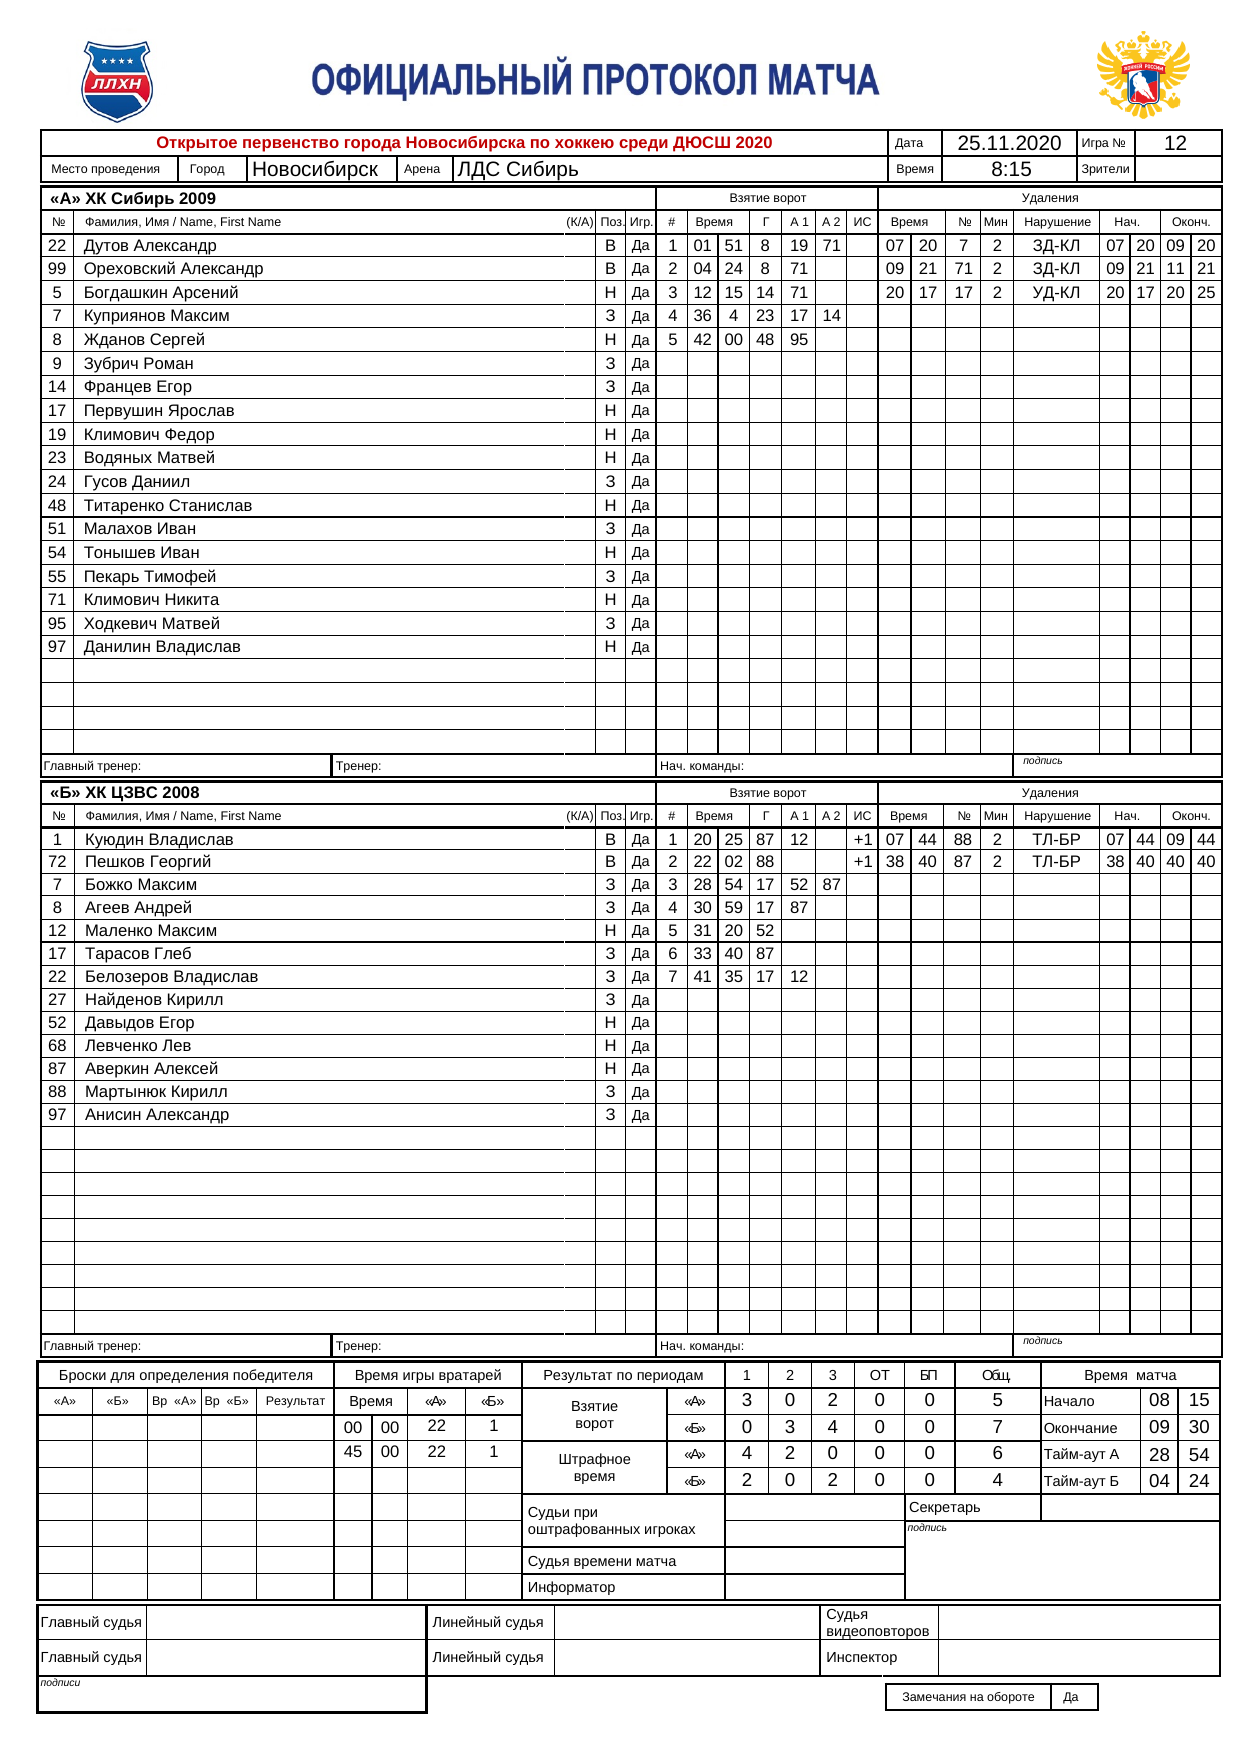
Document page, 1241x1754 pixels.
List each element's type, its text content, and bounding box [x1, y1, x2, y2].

table_cell [981, 446, 1013, 469]
table_cell [816, 1219, 846, 1241]
table_cell [1131, 966, 1160, 987]
table_cell [657, 1288, 687, 1310]
table_cell 07 [1100, 235, 1129, 256]
table_cell Жданов Сергей [74, 328, 564, 351]
table_header 12 [1136, 131, 1221, 155]
table_cell З [596, 612, 625, 634]
table_cell [75, 1150, 564, 1172]
table_cell [750, 683, 781, 706]
table_cell [816, 612, 846, 634]
table_cell [466, 1521, 521, 1546]
table_cell [1014, 1288, 1099, 1310]
table_cell [565, 1150, 595, 1172]
table_cell [1100, 1242, 1129, 1264]
table_cell [555, 1606, 819, 1639]
table_cell [565, 1242, 595, 1264]
table_cell +1 [847, 829, 877, 849]
table_cell Н [596, 920, 625, 941]
table_cell [847, 235, 877, 256]
table_cell 17 [42, 399, 73, 422]
table_cell [879, 494, 910, 516]
table_cell [1100, 565, 1129, 587]
table_cell [847, 612, 877, 634]
table_cell [596, 683, 625, 706]
table_cell Г [750, 211, 781, 233]
table_cell 30 [1179, 1415, 1219, 1440]
table_cell [565, 1104, 595, 1126]
table_cell [944, 1196, 980, 1218]
table_cell [912, 446, 945, 469]
table_cell [1014, 565, 1099, 587]
table_cell 4 [657, 896, 687, 918]
table_cell [879, 1219, 910, 1241]
table_cell [750, 612, 781, 634]
table_cell [719, 494, 749, 516]
table_cell [688, 1196, 717, 1218]
table_cell [816, 683, 846, 706]
table_cell Н [596, 446, 625, 469]
table_cell [42, 1311, 74, 1333]
table_cell [944, 1173, 980, 1195]
table_cell 17 [946, 281, 980, 303]
table_cell [1131, 588, 1160, 611]
table_cell 87 [42, 1058, 74, 1079]
table_cell [596, 730, 625, 753]
table_cell [946, 470, 980, 493]
table_cell [1192, 352, 1221, 374]
table_cell [847, 874, 877, 895]
table_cell [1131, 541, 1160, 564]
table_cell [688, 470, 717, 493]
table_cell 20 [719, 920, 749, 941]
table_cell [879, 588, 910, 611]
table_cell Мартынюк Кирилл [75, 1081, 564, 1103]
table_cell [719, 1288, 749, 1310]
table_cell [719, 612, 749, 634]
table_cell [1100, 1081, 1129, 1103]
table_cell [688, 541, 717, 564]
table_cell [912, 1219, 943, 1241]
table_cell [719, 1242, 749, 1264]
table_cell [981, 1035, 1013, 1057]
table_cell 40 [1192, 850, 1221, 872]
table_cell [42, 1288, 74, 1310]
table_cell Да [626, 896, 655, 918]
table_cell [816, 659, 846, 682]
table_cell 88 [750, 850, 781, 872]
table_cell [782, 1265, 815, 1287]
table_cell [688, 565, 717, 587]
table_cell [1100, 707, 1129, 729]
table_cell [1131, 1058, 1160, 1079]
table_cell [816, 352, 846, 374]
table_cell [42, 1127, 74, 1149]
table_cell 22 [408, 1416, 465, 1440]
table_cell [1192, 328, 1221, 351]
table_cell 0 [855, 1442, 904, 1467]
table_cell [1161, 1288, 1190, 1310]
table_cell [847, 920, 877, 941]
table_cell Белозеров Владислав [75, 966, 564, 987]
table_cell Да [626, 874, 655, 895]
table_cell [565, 281, 595, 303]
table_cell [944, 1219, 980, 1241]
table_cell [879, 636, 910, 658]
table_cell [657, 1104, 687, 1126]
table_cell [750, 1196, 781, 1218]
table_cell подпись [1014, 1335, 1221, 1356]
table_cell Да [626, 588, 655, 611]
table_cell [1014, 1081, 1099, 1103]
table_cell З [596, 518, 625, 540]
table_cell [1014, 1242, 1099, 1264]
table_cell Нач. команды: [657, 1335, 1012, 1356]
table_cell [847, 1265, 877, 1287]
table_cell [719, 588, 749, 611]
table_cell [981, 376, 1013, 398]
table_cell [782, 1173, 815, 1195]
table_cell 0 [905, 1442, 954, 1467]
table_cell Гусов Даниил [74, 470, 564, 493]
table_cell [688, 1288, 717, 1310]
table_cell [847, 1081, 877, 1103]
table_cell Да [626, 829, 655, 849]
table_cell [1131, 470, 1160, 493]
table_cell [782, 989, 815, 1011]
table_cell Н [596, 281, 625, 303]
table_cell [1131, 636, 1160, 658]
table_cell [75, 1127, 564, 1149]
table_cell [1161, 874, 1190, 895]
table_cell [912, 920, 943, 941]
table_cell [944, 896, 980, 918]
table_cell 4 [726, 1442, 768, 1467]
table_cell [1131, 896, 1160, 918]
table_cell [565, 829, 595, 849]
table_cell [42, 1242, 74, 1264]
table_cell [719, 1081, 749, 1103]
table_cell [565, 565, 595, 587]
table_cell Секретарь [906, 1495, 1040, 1520]
table_cell [847, 896, 877, 918]
table_cell [946, 494, 980, 516]
table_cell [1192, 943, 1221, 964]
table_cell 3 [726, 1389, 768, 1413]
table_cell [782, 1127, 815, 1149]
table_cell Инспектор [821, 1640, 938, 1675]
table_cell 1 [466, 1441, 521, 1467]
table_cell [1014, 541, 1099, 564]
table_cell [750, 707, 781, 729]
table_cell [565, 1219, 595, 1241]
table_cell 17 [750, 896, 781, 918]
table_cell [373, 1494, 407, 1520]
table_cell [944, 966, 980, 987]
table_cell 20 [912, 235, 945, 256]
table_cell [944, 1311, 980, 1333]
table_cell [1131, 989, 1160, 1011]
table_cell [93, 1494, 147, 1520]
table_cell [688, 446, 717, 469]
table_cell [816, 281, 846, 303]
table_cell [657, 1265, 687, 1287]
table_cell [816, 730, 846, 753]
table_cell 28 [1141, 1441, 1177, 1467]
table_cell Пекарь Тимофей [74, 565, 564, 587]
table_cell [1131, 1265, 1160, 1287]
table_cell [1100, 352, 1129, 374]
table_cell [1100, 446, 1129, 469]
table_cell [1131, 1173, 1160, 1195]
table_cell [1100, 1173, 1129, 1195]
table_cell [1014, 588, 1099, 611]
table_cell 87 [944, 850, 980, 872]
table_cell [1014, 1311, 1099, 1333]
table_cell [1100, 1035, 1129, 1057]
table_cell [626, 1288, 655, 1310]
table_cell [1131, 328, 1160, 351]
table_cell [816, 446, 846, 469]
table_cell [1100, 966, 1129, 987]
table_cell [1131, 707, 1160, 729]
table_cell [93, 1547, 147, 1573]
table_cell [750, 1242, 781, 1264]
table_cell 40 [1131, 850, 1160, 872]
table_cell Да [626, 920, 655, 941]
table_cell 72 [42, 850, 74, 872]
table_cell [565, 446, 595, 469]
table_cell 20 [1161, 281, 1190, 303]
table_cell [657, 423, 687, 445]
table_cell Куюдин Владислав [75, 829, 564, 849]
table_cell [981, 874, 1013, 895]
table_cell 44 [912, 829, 943, 849]
table_cell [1131, 920, 1160, 941]
table_cell [1192, 423, 1221, 445]
table_cell Штрафное время [523, 1442, 666, 1493]
table_header 25.11.2020 [943, 131, 1076, 155]
table_cell [1192, 683, 1221, 706]
table_cell [750, 1081, 781, 1103]
table_cell [750, 446, 781, 469]
table_cell [879, 659, 910, 682]
table_cell 36 [688, 305, 717, 327]
table_cell [1014, 943, 1099, 964]
table_cell [1014, 1058, 1099, 1079]
table_cell [816, 1127, 846, 1149]
table_cell З [596, 352, 625, 374]
table_cell [981, 565, 1013, 587]
table_cell 1 [657, 829, 687, 849]
table_cell [1131, 1127, 1160, 1149]
table_cell [257, 1441, 333, 1467]
table_cell [1161, 423, 1190, 445]
table_cell [981, 1058, 1013, 1079]
table_cell [912, 874, 943, 895]
table_cell [981, 989, 1013, 1011]
table_cell [1100, 1288, 1129, 1310]
table_cell [688, 1104, 717, 1126]
table_cell [565, 989, 595, 1011]
table_cell [148, 1468, 201, 1493]
table_cell [847, 423, 877, 445]
table_cell 2 [981, 235, 1013, 256]
table_cell [1100, 399, 1129, 422]
table_cell [847, 636, 877, 658]
table_cell [847, 518, 877, 540]
table_cell 3 [657, 874, 687, 895]
table_cell [373, 1547, 407, 1573]
table_cell [1100, 541, 1129, 564]
table_cell Оконч. [1161, 211, 1221, 233]
table_cell Дутов Александр [74, 235, 564, 256]
table_cell Да [626, 281, 655, 303]
table_cell 0 [769, 1468, 811, 1493]
table_cell [946, 612, 980, 634]
table_cell [912, 896, 943, 918]
table_cell Нарушение [1014, 211, 1099, 233]
table_cell [1100, 874, 1129, 895]
table_cell Судьи при оштрафованных игроках [523, 1495, 724, 1546]
table_cell [1161, 376, 1190, 398]
table_cell УД-КЛ [1014, 281, 1099, 303]
table_cell «А» [39, 1389, 92, 1413]
table_cell З [596, 1081, 625, 1103]
table_cell 4 [657, 305, 687, 327]
table_cell [257, 1494, 333, 1520]
table_cell Поз. [596, 805, 625, 826]
table_cell Н [596, 1058, 625, 1079]
table_cell [912, 1127, 943, 1149]
table_cell [981, 1104, 1013, 1126]
table_cell 95 [782, 328, 815, 351]
table_header Да [1052, 1685, 1097, 1709]
table_cell [879, 730, 910, 753]
table_cell [946, 423, 980, 445]
table_cell [981, 1265, 1013, 1287]
table_cell 09 [1100, 257, 1129, 280]
table_header Замечания на обороте [887, 1685, 1050, 1709]
table_cell [847, 1288, 877, 1310]
table_cell [565, 1173, 595, 1195]
table_cell Тарасов Глеб [75, 943, 564, 964]
table_cell [565, 423, 595, 445]
table_cell [981, 1173, 1013, 1195]
table_cell [1136, 157, 1221, 181]
table_header Время матча [1042, 1363, 1219, 1387]
table_cell 2 [981, 829, 1013, 849]
table_cell А 2 [816, 211, 846, 233]
table_cell 5 [657, 328, 687, 351]
table_cell [946, 399, 980, 422]
table_cell 17 [1131, 281, 1160, 303]
table_cell [750, 1012, 781, 1033]
table_cell [565, 1012, 595, 1033]
table_cell [1192, 494, 1221, 516]
table_cell [816, 376, 846, 398]
table_cell 33 [688, 943, 717, 964]
table_cell [202, 1547, 256, 1573]
table_cell [782, 1311, 815, 1333]
table_cell [816, 518, 846, 540]
table_header Броски для определения победителя [39, 1363, 333, 1387]
table_cell [1192, 446, 1221, 469]
table_cell +1 [847, 850, 877, 872]
table_cell [596, 1311, 625, 1333]
table_cell Игр. [626, 211, 655, 233]
table_cell [596, 1127, 625, 1149]
table_cell Фамилия, Имя / Name, First Name [75, 805, 565, 826]
table_cell [1014, 328, 1099, 351]
table_cell 20 [1100, 281, 1129, 303]
table_cell [1192, 1150, 1221, 1172]
table_cell [912, 470, 945, 493]
table_cell [1192, 636, 1221, 658]
table_cell Ореховский Александр [74, 257, 564, 280]
table_cell [946, 352, 980, 374]
table_cell Н [596, 636, 625, 658]
table_cell Да [626, 257, 655, 280]
table_cell 0 [905, 1468, 954, 1493]
table_cell [1131, 494, 1160, 516]
table_cell [981, 305, 1013, 327]
table_cell [981, 1196, 1013, 1218]
table_cell [1161, 1081, 1190, 1103]
table_cell 8:15 [943, 157, 1076, 181]
table_cell [750, 1288, 781, 1310]
table_cell Н [596, 423, 625, 445]
table_cell [42, 730, 73, 753]
table_cell [1100, 943, 1129, 964]
table_cell В [596, 235, 625, 256]
table_cell [688, 1058, 717, 1079]
table_cell Первушин Ярослав [74, 399, 564, 422]
table_cell Взятие ворот [523, 1389, 666, 1440]
table_cell [626, 1265, 655, 1287]
table_cell [147, 1640, 425, 1675]
table_cell 8 [750, 257, 781, 280]
table_cell [565, 518, 595, 540]
table_cell [1014, 376, 1099, 398]
table_cell 23 [750, 305, 781, 327]
table_cell [408, 1574, 465, 1599]
table_cell [847, 1035, 877, 1057]
table_cell [879, 328, 910, 351]
table_cell [75, 1219, 564, 1241]
table_cell 22 [408, 1441, 465, 1467]
table_cell [981, 730, 1013, 753]
table_cell [879, 1058, 910, 1079]
table_cell [1014, 1104, 1099, 1126]
table_cell [688, 518, 717, 540]
table_cell [719, 1012, 749, 1033]
table_cell 8 [42, 328, 73, 351]
table_cell [565, 1265, 595, 1287]
table_cell [657, 541, 687, 564]
table_cell [912, 352, 945, 374]
table_cell 17 [782, 305, 815, 327]
table_cell [1100, 659, 1129, 682]
table_cell [847, 446, 877, 469]
table_cell [75, 1288, 564, 1310]
table_cell [1161, 920, 1190, 941]
table_cell [719, 565, 749, 587]
table_cell [782, 565, 815, 587]
table_cell [1131, 874, 1160, 895]
table_cell [1014, 305, 1099, 327]
table_cell Да [626, 541, 655, 564]
table_cell [1161, 399, 1190, 422]
table_cell [626, 1173, 655, 1195]
table_cell [816, 1081, 846, 1103]
table_cell 3 [769, 1415, 811, 1440]
table_cell [93, 1574, 147, 1599]
table_cell [688, 612, 717, 634]
picture [5, 28, 1197, 129]
table_cell 07 [879, 235, 910, 256]
table_cell 19 [782, 235, 815, 256]
table_cell [657, 1173, 687, 1195]
table_cell [1014, 470, 1099, 493]
table_cell 1 [657, 235, 687, 256]
table_cell [565, 588, 595, 611]
table_cell [847, 1219, 877, 1241]
table_cell [1161, 1242, 1190, 1264]
table_cell 5 [42, 281, 73, 303]
table_cell 02 [719, 850, 749, 872]
table_cell [1131, 730, 1160, 753]
table_cell [912, 943, 943, 964]
table_cell [565, 659, 595, 682]
table_cell [782, 920, 815, 941]
table_cell [257, 1574, 333, 1599]
table_cell (К/А) [565, 805, 595, 826]
table_cell [657, 1127, 687, 1149]
table_cell [847, 305, 877, 327]
table_cell [750, 376, 781, 398]
table_cell [816, 1058, 846, 1079]
table_cell [879, 896, 910, 918]
table_cell [912, 1311, 943, 1333]
table_cell [688, 588, 717, 611]
table_cell 0 [855, 1415, 904, 1440]
table_cell [565, 470, 595, 493]
table_cell 12 [688, 281, 717, 303]
table_cell [719, 446, 749, 469]
table_cell Климович Федор [74, 423, 564, 445]
table_cell [782, 1012, 815, 1033]
table_cell [879, 1035, 910, 1057]
table_cell 42 [688, 328, 717, 351]
table_cell [39, 1547, 92, 1573]
table_cell [981, 399, 1013, 422]
table_header 2 [769, 1363, 811, 1387]
table_cell [750, 989, 781, 1011]
table_cell [816, 943, 846, 964]
table_cell 17 [42, 943, 74, 964]
table_cell Куприянов Максим [74, 305, 564, 327]
table_cell [782, 588, 815, 611]
table_cell [816, 1104, 846, 1126]
table_cell [981, 683, 1013, 706]
table_cell [847, 1104, 877, 1126]
table_cell [1131, 1242, 1160, 1264]
table_cell 35 [719, 966, 749, 987]
table_cell Игр. [626, 805, 655, 826]
table_cell 2 [981, 257, 1013, 280]
table_cell [39, 1468, 92, 1493]
table_cell [657, 1058, 687, 1079]
table_cell [657, 730, 687, 753]
table_cell 00 [373, 1441, 407, 1467]
table_cell [879, 1012, 910, 1033]
table_cell Н [596, 1012, 625, 1033]
table_cell 2 [981, 281, 1013, 303]
table_cell [466, 1494, 521, 1520]
table_cell [912, 1012, 943, 1033]
table_cell [946, 707, 980, 729]
table_cell [1161, 1173, 1190, 1195]
table_header Дата [889, 131, 941, 155]
table_cell Тренер: [333, 1335, 655, 1356]
table_cell [847, 328, 877, 351]
table_cell 12 [42, 920, 74, 941]
table_cell [816, 1196, 846, 1218]
table_cell [1161, 1058, 1190, 1079]
table_cell [847, 257, 877, 280]
table_cell 99 [42, 257, 73, 280]
table_cell [1161, 305, 1190, 327]
table_cell [750, 423, 781, 445]
table_cell [1161, 896, 1190, 918]
table_cell [1100, 612, 1129, 634]
table_cell [946, 636, 980, 658]
table_cell [688, 989, 717, 1011]
table_cell Нач. [1100, 211, 1160, 233]
table_cell № [42, 211, 73, 233]
table_cell 40 [912, 850, 943, 872]
table_cell [335, 1521, 371, 1546]
table_cell [1192, 1219, 1221, 1241]
table_cell З [596, 874, 625, 895]
table_cell 23 [42, 446, 73, 469]
table_cell [816, 636, 846, 658]
table_cell 22 [42, 966, 74, 987]
table_cell [847, 730, 877, 753]
table_cell Да [626, 1081, 655, 1103]
table_cell [148, 1574, 201, 1599]
table_cell [74, 730, 564, 753]
table_cell [148, 1441, 201, 1467]
table_cell [148, 1416, 201, 1440]
table_cell [944, 1150, 980, 1172]
table_cell [1192, 659, 1221, 682]
table_cell [816, 1012, 846, 1033]
table_cell [944, 1012, 980, 1033]
table_cell ЛДС Сибирь [454, 157, 887, 181]
table_cell [42, 1265, 74, 1287]
table_cell [688, 730, 717, 753]
table_cell [1161, 1150, 1190, 1172]
table_cell [946, 659, 980, 682]
table_cell 08 [1141, 1389, 1177, 1413]
table_cell [847, 1173, 877, 1195]
table_cell [1192, 1288, 1221, 1310]
table_cell [1014, 989, 1099, 1011]
table_cell Божко Максим [75, 874, 564, 895]
table_cell [1100, 376, 1129, 398]
table_cell [565, 376, 595, 398]
table_cell [816, 1035, 846, 1057]
table_cell Время [688, 211, 749, 233]
table_cell [1100, 588, 1129, 611]
table_cell 20 [879, 281, 910, 303]
table_cell [946, 328, 980, 351]
table_header Время игры вратарей [335, 1363, 521, 1387]
table_cell [75, 1311, 564, 1333]
table_cell [782, 1242, 815, 1264]
table_cell [816, 1173, 846, 1195]
table_cell [565, 235, 595, 256]
table_cell Водяных Матвей [74, 446, 564, 469]
table_cell [688, 352, 717, 374]
table_cell [912, 1196, 943, 1218]
table_cell [1014, 446, 1099, 469]
table_cell # [657, 211, 687, 233]
table_cell [39, 1574, 92, 1599]
table_cell [782, 943, 815, 964]
table_cell [1192, 1173, 1221, 1195]
table_cell Анисин Александр [75, 1104, 564, 1126]
table_cell [688, 1081, 717, 1103]
table_cell [847, 943, 877, 964]
table_cell 5 [657, 920, 687, 941]
table_cell [816, 541, 846, 564]
table_cell [257, 1468, 333, 1493]
table_cell 14 [750, 281, 781, 303]
table_cell [565, 966, 595, 987]
table_cell ТЛ-БР [1014, 829, 1099, 849]
table_cell Аверкин Алексей [75, 1058, 564, 1079]
table_cell Мин [981, 805, 1013, 826]
table_cell [565, 1311, 595, 1333]
table_cell 17 [750, 966, 781, 987]
table_cell [879, 707, 910, 729]
table_cell Левченко Лев [75, 1035, 564, 1057]
table_cell Н [596, 494, 625, 516]
table_cell З [596, 470, 625, 493]
table_cell [1131, 1196, 1160, 1218]
table_cell З [596, 896, 625, 918]
table_cell [981, 588, 1013, 611]
table_cell [148, 1547, 201, 1573]
table_cell [1161, 636, 1190, 658]
table_cell [657, 989, 687, 1011]
table_cell 20 [1131, 235, 1160, 256]
table_cell [1192, 399, 1221, 422]
table_cell [879, 943, 910, 964]
table_cell Начало [1042, 1389, 1140, 1413]
table_cell [1192, 565, 1221, 587]
table_cell Арена [398, 157, 452, 181]
table_cell А 2 [816, 805, 846, 826]
table_cell [750, 1219, 781, 1241]
table_cell [981, 1081, 1013, 1103]
table_cell [816, 920, 846, 941]
table_cell ЗД-КЛ [1014, 257, 1099, 280]
table_cell [596, 1150, 625, 1172]
table_cell 14 [816, 305, 846, 327]
table_cell Пешков Георгий [75, 850, 564, 872]
table_cell [1100, 328, 1129, 351]
table_cell [1014, 707, 1099, 729]
table_cell [981, 943, 1013, 964]
table_cell [879, 1242, 910, 1264]
table_cell Вр «Б» [202, 1389, 256, 1413]
table_cell [782, 850, 815, 872]
table_cell [912, 659, 945, 682]
table_cell [847, 588, 877, 611]
table_cell 09 [1161, 829, 1190, 849]
table_cell [946, 446, 980, 469]
table_cell [1014, 920, 1099, 941]
table_cell Н [596, 541, 625, 564]
table_cell [202, 1521, 256, 1546]
table_cell 51 [719, 235, 749, 256]
table_cell [912, 966, 943, 987]
table_cell [1131, 565, 1160, 587]
table_cell [816, 494, 846, 516]
table_cell [1192, 1311, 1221, 1333]
table_cell [782, 376, 815, 398]
table_cell [1014, 966, 1099, 987]
table_cell Главный судья [39, 1606, 146, 1639]
table_cell [782, 446, 815, 469]
table_header Удаления [879, 783, 1221, 803]
table_cell 01 [688, 235, 717, 256]
table_cell [657, 352, 687, 374]
table_cell [847, 565, 877, 587]
table_cell [657, 376, 687, 398]
table_cell Францев Егор [74, 376, 564, 398]
table_cell [1131, 659, 1160, 682]
table_cell Давыдов Егор [75, 1012, 564, 1033]
table_cell 09 [1161, 235, 1190, 256]
table_cell [657, 399, 687, 422]
table_cell 4 [812, 1415, 854, 1440]
table_cell [816, 470, 846, 493]
table_cell [1131, 612, 1160, 634]
table_cell [93, 1441, 147, 1467]
table_cell [719, 1219, 749, 1241]
table_cell Город [179, 157, 246, 181]
table_cell [944, 1058, 980, 1079]
table_cell Время [879, 805, 943, 826]
table_cell [657, 1150, 687, 1172]
table_cell Информатор [523, 1575, 724, 1599]
table_cell [1100, 1311, 1129, 1333]
table_cell [912, 494, 945, 516]
table_cell [946, 541, 980, 564]
table_cell [257, 1416, 333, 1440]
table_cell [981, 1311, 1013, 1333]
table_cell 24 [42, 470, 73, 493]
table_cell [847, 541, 877, 564]
table_cell Линейный судья [428, 1640, 554, 1675]
table_cell [912, 399, 945, 422]
table_cell [939, 1606, 1219, 1639]
table_cell Да [626, 423, 655, 445]
table_cell [1161, 707, 1190, 729]
table_cell Зубрич Роман [74, 352, 564, 374]
table_cell [257, 1547, 333, 1573]
table_cell [750, 1173, 781, 1195]
table_cell Богдашкин Арсений [74, 281, 564, 303]
table_cell № [946, 211, 980, 233]
table_cell [782, 1081, 815, 1103]
table_cell [719, 707, 749, 729]
table_cell [847, 352, 877, 374]
table_cell [1161, 966, 1190, 987]
table_cell [565, 257, 595, 280]
table_cell [750, 588, 781, 611]
table_cell З [596, 376, 625, 398]
table_cell 7 [42, 305, 73, 327]
table_cell 71 [816, 235, 846, 256]
table_cell [466, 1547, 521, 1573]
table_cell [782, 636, 815, 658]
table_cell 04 [688, 257, 717, 280]
table_cell [466, 1574, 521, 1599]
table_cell [816, 707, 846, 729]
table_cell [912, 1035, 943, 1057]
table_cell [1014, 730, 1099, 753]
table_cell [750, 1058, 781, 1079]
table_cell [816, 328, 846, 351]
table_cell Мин [981, 211, 1013, 233]
table_cell [596, 1265, 625, 1287]
table_cell [657, 470, 687, 493]
table_cell [946, 518, 980, 540]
table_cell Да [626, 565, 655, 587]
table_cell 44 [1131, 829, 1160, 849]
table_cell [688, 1127, 717, 1149]
table_cell [335, 1468, 371, 1493]
table_cell [912, 541, 945, 564]
table_cell [565, 730, 595, 753]
table_cell [1100, 1150, 1129, 1172]
table_cell З [596, 943, 625, 964]
table_cell Н [596, 588, 625, 611]
table_cell [1192, 966, 1221, 987]
table_cell [719, 1311, 749, 1333]
table_cell [1014, 683, 1099, 706]
table_cell [565, 1196, 595, 1218]
table_cell 27 [42, 989, 74, 1011]
table_cell [816, 423, 846, 445]
table_cell [782, 494, 815, 516]
table_cell [750, 636, 781, 658]
table_cell [726, 1575, 904, 1599]
table_cell Тайм-аут Б [1042, 1468, 1140, 1493]
table_cell [981, 541, 1013, 564]
table_cell А 1 [782, 805, 815, 826]
table_cell [879, 470, 910, 493]
table_cell [1161, 683, 1190, 706]
table_cell [912, 588, 945, 611]
table_cell «Б» [668, 1415, 724, 1440]
table_cell [1014, 636, 1099, 658]
table_cell [847, 707, 877, 729]
table_cell [816, 850, 846, 872]
table_cell Место проведения [42, 157, 177, 181]
table_cell [719, 1058, 749, 1079]
table_cell [912, 305, 945, 327]
table_cell [847, 966, 877, 987]
table_cell [1192, 1035, 1221, 1057]
table_cell [1161, 518, 1190, 540]
table_cell Время [335, 1389, 407, 1413]
table_cell [657, 659, 687, 682]
table_cell [1131, 376, 1160, 398]
table_cell [657, 1012, 687, 1033]
table_cell [847, 376, 877, 398]
table_cell Время [688, 805, 749, 826]
table_cell [750, 494, 781, 516]
table_cell 15 [719, 281, 749, 303]
table_cell 0 [905, 1415, 954, 1440]
table_cell 59 [719, 896, 749, 918]
table_cell 44 [1192, 829, 1221, 849]
table_cell [782, 1219, 815, 1241]
table_cell [750, 659, 781, 682]
table_cell [912, 1288, 943, 1310]
table_cell Нач. [1100, 805, 1160, 826]
table_cell Да [626, 1012, 655, 1033]
table_cell [939, 1640, 1219, 1675]
table_cell Время [889, 157, 941, 181]
table_cell [981, 470, 1013, 493]
table_cell [782, 1196, 815, 1218]
table_cell [981, 966, 1013, 987]
table_cell 24 [1179, 1468, 1219, 1493]
table_cell [565, 943, 595, 964]
table_cell «А» [408, 1389, 465, 1413]
table_cell 48 [42, 494, 73, 516]
table_cell [981, 896, 1013, 918]
table_cell 71 [782, 281, 815, 303]
table_cell [1192, 874, 1221, 895]
table_cell [879, 683, 910, 706]
table_cell [596, 659, 625, 682]
table_cell Да [626, 446, 655, 469]
table_cell [1131, 1311, 1160, 1333]
table_cell [1131, 683, 1160, 706]
table_cell 6 [657, 943, 687, 964]
table_header Общ. [956, 1363, 1040, 1387]
table_cell [147, 1606, 425, 1639]
table_cell [1192, 989, 1221, 1011]
table_cell 00 [373, 1416, 407, 1440]
table_cell [1131, 352, 1160, 374]
table_cell [719, 1035, 749, 1057]
table_cell [626, 1242, 655, 1264]
table_cell [1161, 328, 1190, 351]
table_cell 19 [42, 423, 73, 445]
table_cell [847, 659, 877, 682]
table_cell [719, 518, 749, 540]
table_header ОТ [855, 1363, 904, 1387]
table_cell [565, 399, 595, 422]
table_cell 11 [1161, 257, 1190, 280]
table_cell Результат [257, 1389, 333, 1413]
table_cell 45 [335, 1441, 371, 1467]
table_cell 2 [812, 1468, 854, 1493]
table_cell В [596, 850, 625, 872]
table_cell [912, 376, 945, 398]
table_cell 71 [782, 257, 815, 280]
table_cell [39, 1521, 92, 1546]
table_cell [1161, 1311, 1190, 1333]
table_cell [1014, 399, 1099, 422]
table_cell [946, 305, 980, 327]
table_cell 04 [1141, 1468, 1177, 1493]
table_cell ИС [847, 805, 877, 826]
table_cell [1161, 565, 1190, 587]
table_cell [847, 470, 877, 493]
table_cell 97 [42, 1104, 74, 1126]
table_cell 2 [657, 257, 687, 280]
table_cell [42, 1219, 74, 1241]
table_cell # [657, 805, 687, 826]
table_cell ЗД-КЛ [1014, 235, 1099, 256]
table_cell 20 [1192, 235, 1221, 256]
table_cell 2 [657, 850, 687, 872]
table_cell [596, 1288, 625, 1310]
table_cell [373, 1468, 407, 1493]
table_cell Линейный судья [428, 1606, 554, 1639]
table_cell [847, 989, 877, 1011]
table_cell [1100, 896, 1129, 918]
table_cell [39, 1494, 92, 1520]
table_cell [408, 1468, 465, 1493]
table_cell [879, 966, 910, 987]
table_cell [750, 1311, 781, 1333]
table_cell [565, 1127, 595, 1149]
table_cell 22 [42, 235, 73, 256]
table_cell [750, 1265, 781, 1287]
table_cell [1014, 1265, 1099, 1287]
table_cell 09 [879, 257, 910, 280]
table_cell «А» [668, 1389, 724, 1413]
table_cell [719, 683, 749, 706]
table_cell [981, 920, 1013, 941]
table_cell [912, 1150, 943, 1172]
table_cell «Б » [466, 1389, 521, 1413]
table_cell [596, 1219, 625, 1241]
table_cell [1192, 541, 1221, 564]
table_cell [688, 399, 717, 422]
table_cell Да [626, 235, 655, 256]
table_header 3 [812, 1363, 854, 1387]
table_cell Да [626, 518, 655, 540]
table_cell [912, 989, 943, 1011]
table_cell [1014, 494, 1099, 516]
table_cell [879, 1288, 910, 1310]
table_cell Агеев Андрей [75, 896, 564, 918]
table_cell [1161, 541, 1190, 564]
table_cell [816, 1311, 846, 1333]
table_cell Главный тренер: [42, 1335, 330, 1356]
table_cell 48 [750, 328, 781, 351]
table_cell [1192, 920, 1221, 941]
table_cell 0 [769, 1389, 811, 1413]
table_cell «Б» [668, 1468, 724, 1493]
table_cell 95 [42, 612, 73, 634]
table_cell [719, 399, 749, 422]
table_cell [75, 1265, 564, 1287]
table_cell [408, 1547, 465, 1573]
table_cell 31 [688, 920, 717, 941]
table_cell [847, 494, 877, 516]
table_cell [39, 1441, 92, 1467]
table_cell 17 [912, 281, 945, 303]
table_cell [75, 1173, 564, 1195]
table_cell (К/А) [565, 211, 595, 233]
table_cell [688, 1150, 717, 1172]
table_cell [626, 1127, 655, 1149]
table_cell [565, 1058, 595, 1079]
table_cell [565, 541, 595, 564]
table_cell [565, 850, 595, 872]
table_cell [782, 541, 815, 564]
table_cell 7 [42, 874, 74, 895]
table_cell [74, 707, 564, 729]
table_cell Новосибирск [248, 157, 396, 181]
table_cell [879, 399, 910, 422]
table_cell 38 [1100, 850, 1129, 872]
table_cell [816, 1150, 846, 1172]
table_cell [688, 659, 717, 682]
table_cell [782, 352, 815, 374]
table_cell 87 [750, 943, 781, 964]
table_cell [981, 352, 1013, 374]
table_cell [657, 636, 687, 658]
table_cell 24 [719, 257, 749, 280]
table_cell В [596, 829, 625, 849]
table_cell [1100, 470, 1129, 493]
table_cell Да [626, 376, 655, 398]
table_cell Данилин Владислав [74, 636, 564, 658]
table_cell [202, 1441, 256, 1467]
table_cell [879, 376, 910, 398]
table_cell Да [626, 494, 655, 516]
table_cell 9 [42, 352, 73, 374]
table_cell 54 [42, 541, 73, 564]
table_cell [782, 1150, 815, 1172]
table_cell [42, 1196, 74, 1218]
table_cell [912, 1104, 943, 1126]
table_header Результат по периодам [523, 1363, 724, 1387]
table_cell [565, 683, 595, 706]
table_cell [879, 1173, 910, 1195]
table_cell [657, 494, 687, 516]
table_cell [719, 1196, 749, 1218]
table_cell [148, 1521, 201, 1546]
table_cell [1192, 1058, 1221, 1079]
table_cell [42, 659, 73, 682]
table_cell [42, 707, 73, 729]
table_cell [782, 683, 815, 706]
table_cell Да [626, 989, 655, 1011]
table_cell [565, 1081, 595, 1103]
table_cell 88 [944, 829, 980, 849]
table_cell Оконч. [1161, 805, 1221, 826]
table_cell [657, 683, 687, 706]
table_cell [726, 1495, 904, 1520]
table_cell [879, 305, 910, 327]
table_cell Поз. [596, 211, 625, 233]
table_cell [202, 1574, 256, 1599]
table_cell Да [626, 1035, 655, 1057]
table_header БП [905, 1363, 954, 1387]
table_cell Да [626, 612, 655, 634]
table_cell [565, 328, 595, 351]
table_cell [1100, 1127, 1129, 1149]
table_cell [912, 730, 945, 753]
table_cell [39, 1416, 92, 1440]
table_cell [912, 518, 945, 540]
table_cell [1192, 588, 1221, 611]
table_cell [657, 1219, 687, 1241]
table_cell [719, 636, 749, 658]
table_cell [657, 1081, 687, 1103]
table_cell [981, 1150, 1013, 1172]
table_cell [657, 518, 687, 540]
table_cell [1014, 1173, 1099, 1195]
table_cell [657, 612, 687, 634]
table_cell 2 [726, 1468, 768, 1493]
table_cell [74, 659, 564, 682]
table_cell [1014, 659, 1099, 682]
table_cell 51 [42, 518, 73, 540]
table_cell [1131, 1035, 1160, 1057]
table_cell [879, 565, 910, 587]
table_cell А 1 [782, 211, 815, 233]
table_cell [1131, 1288, 1160, 1310]
table_cell [42, 683, 73, 706]
table_cell Малахов Иван [74, 518, 564, 540]
table_cell Да [626, 399, 655, 422]
table_cell [879, 541, 910, 564]
table_cell 41 [688, 966, 717, 987]
table_cell [1131, 1104, 1160, 1126]
table_cell 2 [812, 1389, 854, 1413]
table_cell [847, 1242, 877, 1264]
table_cell [816, 257, 846, 280]
table_cell [1014, 352, 1099, 374]
table_cell [688, 636, 717, 658]
table_cell 00 [335, 1416, 371, 1440]
table_cell [782, 423, 815, 445]
table_cell [879, 1150, 910, 1172]
table_cell 15 [1179, 1389, 1219, 1413]
table_cell [1014, 1012, 1099, 1033]
table_cell Найденов Кирилл [75, 989, 564, 1011]
table_cell [1100, 1104, 1129, 1126]
table_cell 4 [719, 305, 749, 327]
table_cell [912, 1081, 943, 1103]
table_cell [74, 683, 564, 706]
table_cell [750, 1104, 781, 1126]
table_cell Н [596, 328, 625, 351]
table_cell [1161, 494, 1190, 516]
table_cell [879, 446, 910, 469]
table_cell [75, 1196, 564, 1218]
table_cell Судья видеоповторов [821, 1606, 938, 1639]
table_cell [657, 1311, 687, 1333]
table_cell [1161, 730, 1190, 753]
table_cell [1100, 423, 1129, 445]
table_cell Г [750, 805, 781, 826]
table_cell 25 [1192, 281, 1221, 303]
table_cell 21 [1131, 257, 1160, 280]
table_cell [596, 1242, 625, 1264]
table_cell [1192, 1196, 1221, 1218]
table_cell [912, 636, 945, 658]
table_cell 87 [782, 896, 815, 918]
table_cell [946, 683, 980, 706]
table_cell подписи [39, 1677, 425, 1711]
table_cell [565, 874, 595, 895]
table_cell [816, 829, 846, 849]
table_cell [1161, 659, 1190, 682]
table_cell [1192, 612, 1221, 634]
table_cell подпись [1014, 755, 1221, 776]
table_cell [944, 1265, 980, 1287]
table_cell 14 [42, 376, 73, 398]
table_cell [750, 1150, 781, 1172]
table_cell 54 [719, 874, 749, 895]
table_cell [565, 612, 595, 634]
table_cell [847, 1311, 877, 1333]
table_cell [1192, 305, 1221, 327]
table_cell [912, 1265, 943, 1287]
table_cell [944, 1104, 980, 1126]
table_cell [148, 1494, 201, 1520]
table_cell 00 [719, 328, 749, 351]
table_cell [1131, 1081, 1160, 1103]
table_cell [1131, 399, 1160, 422]
table_cell [1131, 423, 1160, 445]
table_cell [912, 683, 945, 706]
table_cell 7 [946, 235, 980, 256]
table_cell [879, 518, 910, 540]
table_cell [202, 1416, 256, 1440]
table_cell Да [626, 352, 655, 374]
table_header Взятие ворот [657, 783, 877, 803]
table_cell 8 [750, 235, 781, 256]
table_cell Да [626, 636, 655, 658]
table_cell [816, 966, 846, 987]
table_cell [726, 1548, 904, 1573]
table_cell [782, 518, 815, 540]
table_cell [782, 399, 815, 422]
table_cell 55 [42, 565, 73, 587]
table_cell 09 [1141, 1415, 1177, 1440]
table_cell [946, 565, 980, 587]
table_cell [1014, 423, 1099, 445]
table_cell 21 [912, 257, 945, 280]
table_header «А» ХК Сибирь 2009 [42, 188, 655, 209]
table_cell [1192, 1127, 1221, 1149]
table_cell [1161, 612, 1190, 634]
table_cell [1192, 896, 1221, 918]
table_cell [688, 1012, 717, 1033]
table_cell 40 [1161, 850, 1190, 872]
table_cell [657, 707, 687, 729]
table_cell [719, 1173, 749, 1195]
table_cell [688, 1173, 717, 1195]
table_cell [981, 423, 1013, 445]
table_cell [626, 659, 655, 682]
table_header Взятие ворот [657, 188, 877, 209]
table_cell [1131, 1012, 1160, 1033]
table_cell [1014, 1127, 1099, 1149]
table_cell [981, 1219, 1013, 1241]
table_cell [719, 376, 749, 398]
table_cell [883, 1677, 1220, 1681]
table_cell [944, 1081, 980, 1103]
table_cell [657, 1196, 687, 1218]
table_cell Да [626, 1058, 655, 1079]
table_cell [879, 1265, 910, 1287]
table_cell 88 [42, 1081, 74, 1103]
table_cell 71 [946, 257, 980, 280]
table_cell [879, 989, 910, 1011]
table_cell Климович Никита [74, 588, 564, 611]
table_cell 7 [956, 1415, 1040, 1440]
table_cell [912, 1242, 943, 1264]
table_cell Да [626, 943, 655, 964]
table_cell [750, 1035, 781, 1057]
table_cell 07 [1100, 829, 1129, 849]
table_header Игра № [1078, 131, 1134, 155]
table_cell [726, 1521, 904, 1546]
table_cell Да [626, 305, 655, 327]
table_header «Б» ХК ЦЗВС 2008 [42, 783, 655, 803]
table_cell [816, 1265, 846, 1287]
table_cell [1014, 1219, 1099, 1241]
table_cell 5 [956, 1389, 1040, 1413]
table_cell З [596, 966, 625, 987]
table_cell [565, 494, 595, 516]
table_cell Вр «А» [148, 1389, 201, 1413]
table_cell [879, 352, 910, 374]
table_cell [1161, 989, 1190, 1011]
table_cell Да [626, 966, 655, 987]
table_cell [93, 1416, 147, 1440]
table_cell [847, 281, 877, 303]
table_cell [1100, 1219, 1129, 1241]
table_cell [879, 612, 910, 634]
table_cell [688, 423, 717, 445]
table_cell Да [626, 1104, 655, 1126]
table_cell [719, 1265, 749, 1287]
table_cell [719, 541, 749, 564]
table_cell [1100, 636, 1129, 658]
table_cell [626, 1150, 655, 1172]
table_cell 0 [905, 1389, 954, 1413]
table_cell 6 [956, 1442, 1040, 1467]
table_cell [688, 1265, 717, 1287]
table_cell 30 [688, 896, 717, 918]
table_cell 22 [688, 850, 717, 872]
table_cell Тренер: [333, 755, 655, 776]
table_cell Н [596, 399, 625, 422]
table_cell «А» [668, 1442, 724, 1467]
table_cell 07 [879, 829, 910, 849]
table_cell З [596, 305, 625, 327]
table_cell [912, 707, 945, 729]
table_cell [1192, 1104, 1221, 1126]
table_cell 52 [750, 920, 781, 941]
table_cell [879, 1127, 910, 1149]
table_cell [750, 541, 781, 564]
table_cell [912, 423, 945, 445]
table_cell [42, 1173, 74, 1195]
table_cell [782, 659, 815, 682]
table_cell [1161, 943, 1190, 964]
table_cell [565, 1288, 595, 1310]
table_cell [688, 1242, 717, 1264]
table_cell [750, 730, 781, 753]
table_cell [75, 1242, 564, 1264]
table_cell [1192, 730, 1221, 753]
table_cell [1192, 1242, 1221, 1264]
table_cell Зрители [1078, 157, 1134, 181]
table_cell [944, 920, 980, 941]
table_cell [847, 1127, 877, 1149]
table_cell 87 [750, 829, 781, 849]
table_cell [1099, 1682, 1220, 1711]
table_cell [847, 1150, 877, 1172]
table_cell подпись [906, 1522, 1219, 1599]
table_cell [373, 1521, 407, 1546]
table_cell [981, 1127, 1013, 1149]
table_cell [944, 1288, 980, 1310]
table_cell [879, 920, 910, 941]
table_cell № [42, 805, 74, 826]
table_cell [782, 612, 815, 634]
table_cell [1161, 1127, 1190, 1149]
table_cell 40 [719, 943, 749, 964]
table_cell [1100, 730, 1129, 753]
table_cell [719, 470, 749, 493]
table_cell [657, 588, 687, 611]
table_cell 28 [688, 874, 717, 895]
table_cell 68 [42, 1035, 74, 1057]
table_cell [1131, 518, 1160, 540]
table_cell Тайм-аут А [1042, 1441, 1140, 1467]
table_cell [1192, 1012, 1221, 1033]
table_cell 8 [42, 896, 74, 918]
table_cell [912, 565, 945, 587]
table_cell [816, 588, 846, 611]
table_cell [688, 1035, 717, 1057]
table_cell [750, 565, 781, 587]
table_cell [981, 707, 1013, 729]
table_cell [912, 612, 945, 634]
table_header Открытое первенство города Новосибирска по хоккею среди ДЮСШ 2020 [42, 131, 887, 155]
table_cell [1014, 896, 1099, 918]
table_cell [1014, 1035, 1099, 1057]
table_cell [335, 1574, 371, 1599]
table_cell [626, 683, 655, 706]
table_cell [565, 896, 595, 918]
table_cell [688, 683, 717, 706]
table_cell [1131, 446, 1160, 469]
table_cell 3 [657, 281, 687, 303]
table_cell 20 [688, 829, 717, 849]
table_cell Судья времени матча [523, 1548, 724, 1573]
table_cell [1161, 1012, 1190, 1033]
table_cell [816, 1288, 846, 1310]
table_cell [719, 352, 749, 374]
table_cell ТЛ-БР [1014, 850, 1099, 872]
table_cell 4 [956, 1468, 1040, 1493]
table_cell [1161, 1265, 1190, 1287]
table_cell 0 [812, 1442, 854, 1467]
table_cell [202, 1494, 256, 1520]
table_cell [1192, 1265, 1221, 1287]
table_cell Нач. команды: [657, 755, 1012, 776]
table_cell Ходкевич Матвей [74, 612, 564, 634]
table_cell Фамилия, Имя / Name, First Name [74, 211, 565, 233]
table_cell [750, 470, 781, 493]
table_cell [93, 1521, 147, 1546]
table_cell [782, 1104, 815, 1126]
table_cell [847, 1196, 877, 1218]
table_cell [816, 565, 846, 587]
table_cell ИС [847, 211, 877, 233]
table_cell [408, 1521, 465, 1546]
table_cell 0 [855, 1389, 904, 1413]
table_cell Главный тренер: [42, 755, 330, 776]
table_cell [782, 707, 815, 729]
table_cell [944, 943, 980, 964]
table_cell «Б» [93, 1389, 147, 1413]
table_cell [1014, 1196, 1099, 1218]
table_cell [1192, 376, 1221, 398]
table_cell [1100, 920, 1129, 941]
table_cell [596, 1173, 625, 1195]
table_cell Да [626, 850, 655, 872]
table_cell [565, 920, 595, 941]
table_cell [626, 1196, 655, 1218]
table_cell [657, 565, 687, 587]
table_cell 1 [42, 829, 74, 849]
table_cell Да [626, 470, 655, 493]
table_cell [847, 1058, 877, 1079]
table_cell [782, 1288, 815, 1310]
table_cell [981, 636, 1013, 658]
table_cell Окончание [1042, 1415, 1140, 1440]
table_cell [981, 1242, 1013, 1264]
table_cell [555, 1640, 819, 1675]
table_cell 52 [782, 874, 815, 895]
table_cell [719, 1150, 749, 1172]
table_cell [847, 683, 877, 706]
table_cell [335, 1547, 371, 1573]
table_cell [879, 1311, 910, 1333]
table_cell [596, 1196, 625, 1218]
table_cell 2 [769, 1442, 811, 1467]
table_cell 71 [42, 588, 73, 611]
table_cell [944, 874, 980, 895]
table_header Удаления [879, 188, 1221, 209]
table_cell [981, 518, 1013, 540]
table_cell [816, 989, 846, 1011]
table_cell [688, 1311, 717, 1333]
table_cell [1014, 612, 1099, 634]
table_cell 17 [750, 874, 781, 895]
table_cell [1014, 1150, 1099, 1172]
table_cell [1100, 1196, 1129, 1218]
table_cell [1014, 874, 1099, 895]
table_cell [565, 707, 595, 729]
table_cell [719, 1127, 749, 1149]
table_cell [565, 305, 595, 327]
table_cell [626, 730, 655, 753]
table_cell [1131, 1219, 1160, 1241]
table_cell 12 [782, 829, 815, 849]
table_cell [981, 1012, 1013, 1033]
table_cell Нарушение [1014, 805, 1099, 826]
table_cell [657, 1242, 687, 1264]
table_cell [912, 1058, 943, 1079]
table_cell [335, 1494, 371, 1520]
table_cell [373, 1574, 407, 1599]
table_cell Время [879, 211, 945, 233]
table_cell [981, 328, 1013, 351]
table_cell [1131, 943, 1160, 964]
table_cell 7 [657, 966, 687, 987]
table_cell 12 [782, 966, 815, 987]
table_cell [202, 1468, 256, 1493]
table_cell [1014, 518, 1099, 540]
table_cell [750, 399, 781, 422]
table_cell 21 [1192, 257, 1221, 280]
table_cell [981, 1288, 1013, 1310]
table_cell З [596, 1104, 625, 1126]
table_cell [1192, 1081, 1221, 1103]
table_cell [1100, 683, 1129, 706]
table_cell [782, 1035, 815, 1057]
table_cell [879, 1104, 910, 1126]
table_cell [1161, 1196, 1190, 1218]
table_cell Маленко Максим [75, 920, 564, 941]
table_cell [1161, 446, 1190, 469]
table_cell Н [596, 1035, 625, 1057]
table_cell 1 [466, 1416, 521, 1440]
table_cell [1161, 352, 1190, 374]
table_cell [847, 1012, 877, 1033]
table_cell [93, 1468, 147, 1493]
table_cell [816, 399, 846, 422]
table_cell [1192, 470, 1221, 493]
table_cell [1100, 494, 1129, 516]
table_cell [42, 1150, 74, 1172]
table_cell Тонышев Иван [74, 541, 564, 564]
table_cell [626, 707, 655, 729]
table_cell [946, 730, 980, 753]
table_cell [782, 730, 815, 753]
table_cell [944, 989, 980, 1011]
table_cell 52 [42, 1012, 74, 1033]
table_cell [657, 1035, 687, 1057]
table_cell [719, 730, 749, 753]
table_cell [1100, 1265, 1129, 1287]
table_cell [626, 1219, 655, 1241]
table_cell 0 [726, 1415, 768, 1440]
table_cell [428, 1677, 882, 1711]
table_cell [1100, 1058, 1129, 1079]
table_cell [750, 518, 781, 540]
table_cell [1192, 707, 1221, 729]
table_cell [1161, 588, 1190, 611]
table_cell 38 [879, 850, 910, 872]
table_cell [816, 1242, 846, 1264]
table_cell [1131, 1150, 1160, 1172]
table_cell [879, 1196, 910, 1218]
table_cell [981, 659, 1013, 682]
table_cell [981, 612, 1013, 634]
table_cell [565, 352, 595, 374]
table_cell [257, 1521, 333, 1546]
table_cell [1161, 470, 1190, 493]
table_cell [1161, 1104, 1190, 1126]
table_cell [1192, 518, 1221, 540]
table_cell [1042, 1495, 1219, 1520]
table_cell [750, 352, 781, 374]
table_cell [879, 1081, 910, 1103]
table_cell 0 [855, 1468, 904, 1493]
table_cell [688, 494, 717, 516]
table_cell [688, 707, 717, 729]
table_cell 2 [981, 850, 1013, 872]
table_cell [944, 1127, 980, 1149]
table_cell [565, 636, 595, 658]
table_cell 87 [816, 874, 846, 895]
table_cell [1161, 1219, 1190, 1241]
table_cell [847, 399, 877, 422]
table_cell [565, 1035, 595, 1057]
table_cell З [596, 989, 625, 1011]
table_cell [1161, 1035, 1190, 1057]
table_cell [408, 1494, 465, 1520]
table_cell [944, 1035, 980, 1057]
table_cell № [944, 805, 980, 826]
table_cell [688, 376, 717, 398]
table_cell [1100, 518, 1129, 540]
table_cell [912, 328, 945, 351]
table_cell [1100, 1012, 1129, 1033]
table_header 1 [726, 1363, 768, 1387]
table_cell [912, 1173, 943, 1195]
table_cell 25 [719, 829, 749, 849]
table_cell [719, 1104, 749, 1126]
table_cell Да [626, 328, 655, 351]
table_cell [626, 1311, 655, 1333]
table_cell 54 [1179, 1441, 1219, 1467]
table_cell Главный судья [39, 1640, 146, 1675]
table_cell [879, 874, 910, 895]
table_cell [981, 494, 1013, 516]
table_cell Титаренко Станислав [74, 494, 564, 516]
table_cell [750, 1127, 781, 1149]
table_cell [657, 446, 687, 469]
table_cell [946, 588, 980, 611]
table_cell [596, 707, 625, 729]
table_cell [946, 376, 980, 398]
table_cell [688, 1219, 717, 1241]
table_cell [719, 423, 749, 445]
table_cell [1131, 305, 1160, 327]
table_cell [944, 1242, 980, 1264]
table_cell [782, 470, 815, 493]
table_cell [1100, 989, 1129, 1011]
table_cell [879, 423, 910, 445]
table_cell [1100, 305, 1129, 327]
table_cell [719, 989, 749, 1011]
table_cell З [596, 565, 625, 587]
table_cell [816, 896, 846, 918]
table_cell В [596, 257, 625, 280]
table_cell [782, 1058, 815, 1079]
table_cell [719, 659, 749, 682]
table_cell 97 [42, 636, 73, 658]
table_cell [466, 1468, 521, 1493]
